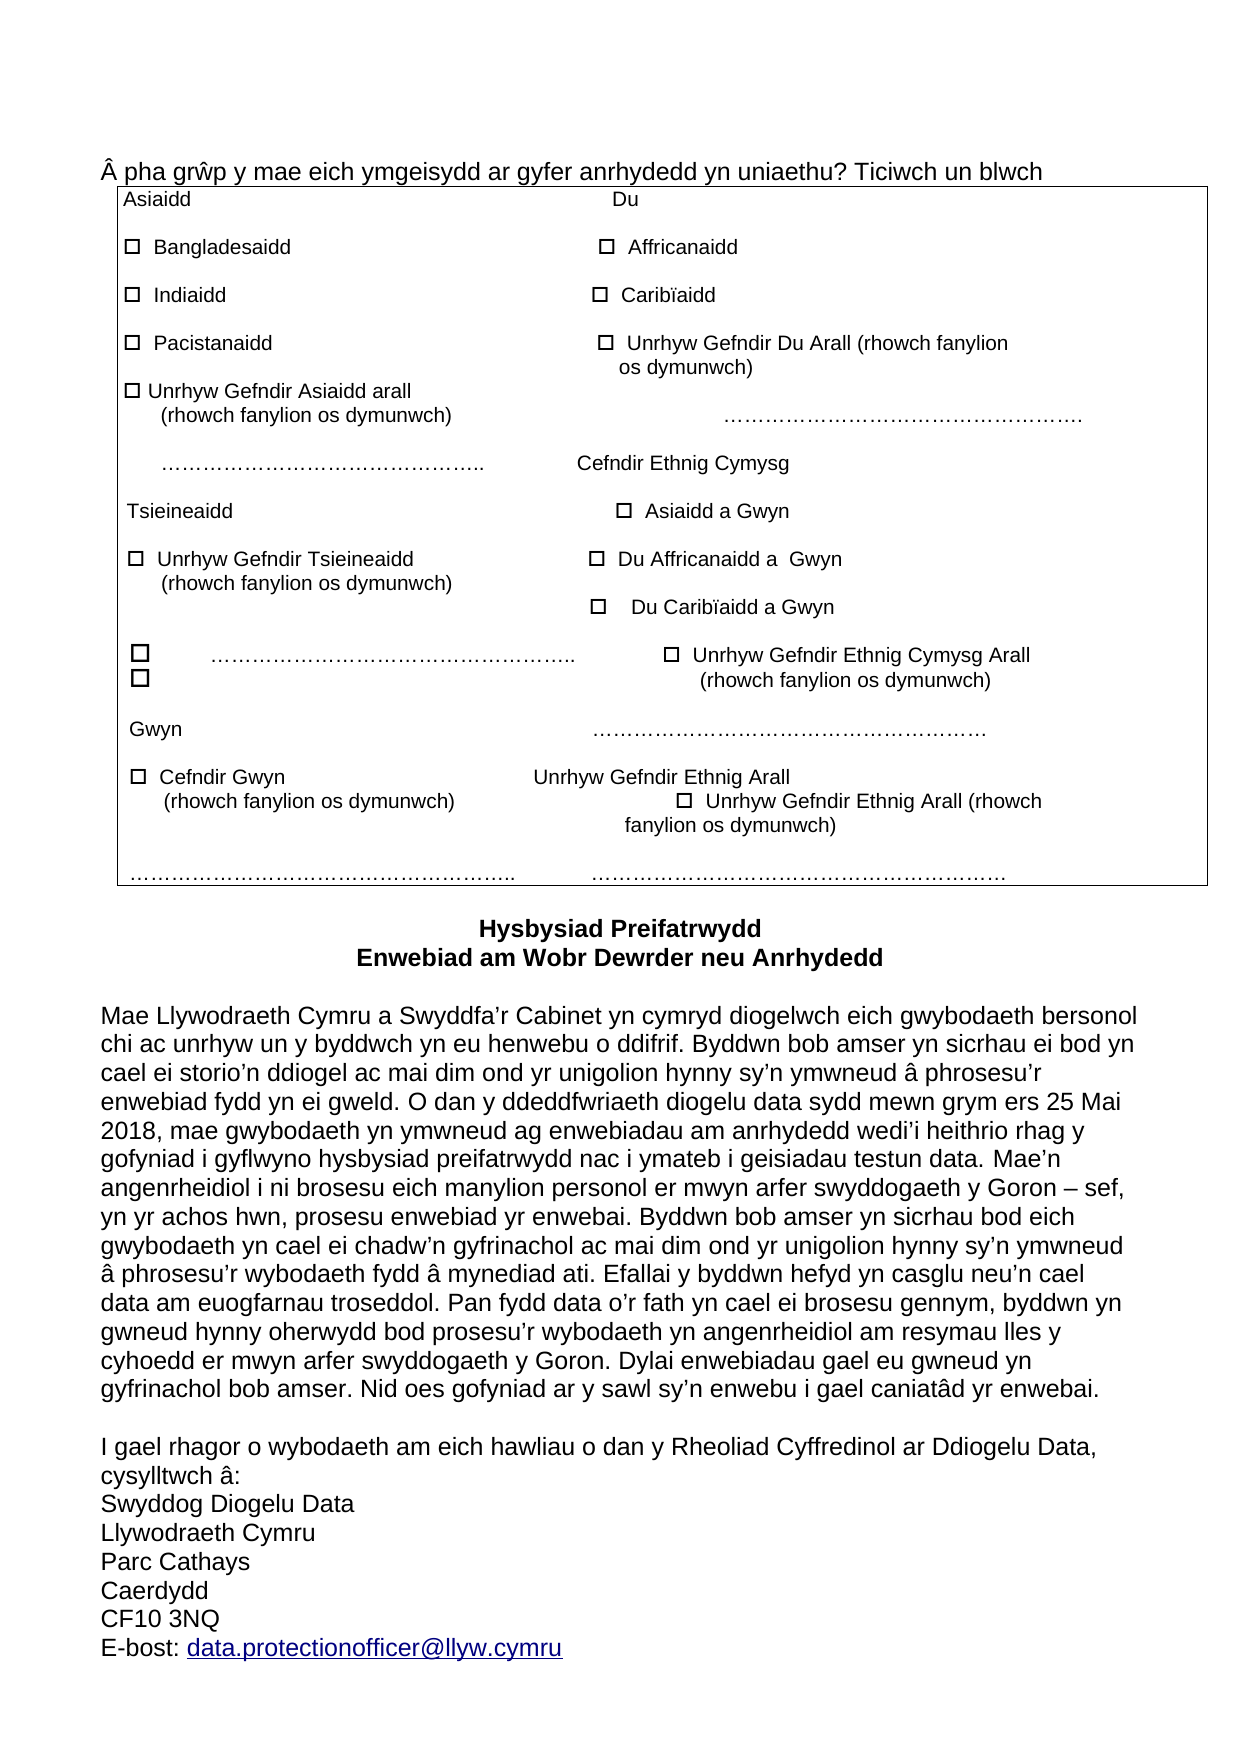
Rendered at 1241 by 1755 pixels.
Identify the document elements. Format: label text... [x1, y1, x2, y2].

text Parc Cathays [100, 1547, 1140, 1576]
text Swyddog Diogelu Data [100, 1489, 1140, 1518]
text Mae Llywodraeth Cymru a Swyddfa’r Cabinet yn cymryd diogelwch eich gwybodaeth bersonol chi ac unrhyw un y byddwch yn eu henwebu o ddifrif. Byddwn bob amser yn sicrhau ei bod yn cael ei storio’n ddiogel ac mai dim ond yr unigolion hynny sy’n ymwneud â phrosesu’r enwebiad fydd yn ei gweld. O dan y ddeddfwriaeth diogelu data sydd mewn grym ers 25 Mai 2018, mae gwybodaeth yn ymwneud ag enwebiadau am anrhydedd wedi’i heithrio rhag y gofyniad i gyflwyno hysbysiad preifatrwydd nac i ymateb i geisiadau testun data. Mae’n angenrheidiol i ni brosesu eich manylion personol er mwyn arfer swyddogaeth y Goron – sef, yn yr achos hwn, prosesu enwebiad yr enwebai. Byddwn bob amser yn sicrhau bod eich gwybodaeth yn cael ei chadw’n gyfrinachol ac mai dim ond yr unigolion hynny sy’n ymwneud â phrosesu’r wybodaeth fydd â mynediad ati. Efallai y byddwn hefyd yn casglu neu’n cael data am euogfarnau troseddol. Pan fydd data o’r fath yn cael ei brosesu gennym, byddwn yn gwneud hynny oherwydd bod prosesu’r wybodaeth yn angenrheidiol am resymau lles y cyhoedd er mwyn arfer swyddogaeth y Goron. Dylai enwebiadau gael eu gwneud yn gyfrinachol bob amser. Nid oes gofyniad ar y sawl sy’n enwebu i gael caniatâd yr enwebai. [100, 1001, 1140, 1403]
table_header Asiaidd Du  Bangladesaidd  Affricanaidd  Indiaidd  Caribïaidd  Pacistanaidd  Unrhyw Gefndir Du Arall (rhowch fanylion os dymunwch)  Unrhyw Gefndir Asiaidd arall (rhowch fanylion os dymunwch) ……………………………………………. ……………………………………….. Cefndir Ethnig Cymysg Tsieineaidd  Asiaidd a Gwyn  Unrhyw Gefndir Tsieineaidd  Du Affricanaidd a Gwyn (rhowch fanylion os dymunwch)  Du Caribïaidd a Gwyn ……………………………………………..  Unrhyw Gefndir Ethnig Cymysg Arall (rhowch fanylion os dymunwch) Gwyn …………………………………………………  Cefndir Gwyn Unrhyw Gefndir Ethnig Arall (rhowch fanylion os dymunwch)  Unrhyw Gefndir Ethnig Arall (rhowch fanylion os dymunwch) ……………………………………………….. …………………………………………………… [118, 187, 1207, 885]
text Â pha grŵp y mae eich ymgeisydd ar gyfer anrhydedd yn uniaethu? Ticiwch un blwch [100, 157, 1140, 186]
text Hysbysiad Preifatrwydd [100, 914, 1140, 943]
text I gael rhagor o wybodaeth am eich hawliau o dan y Rheoliad Cyffredinol ar Ddiogelu Data, cysylltwch â: [100, 1432, 1140, 1489]
text Llywodraeth Cymru [100, 1518, 1140, 1547]
text Caerdydd [100, 1576, 1140, 1604]
text CF10 3NQ [100, 1604, 1140, 1633]
text Enwebiad am Wobr Dewrder neu Anrhydedd [100, 943, 1140, 972]
text E-bost: data.protectionofficer@llyw.cymru [100, 1633, 1140, 1662]
